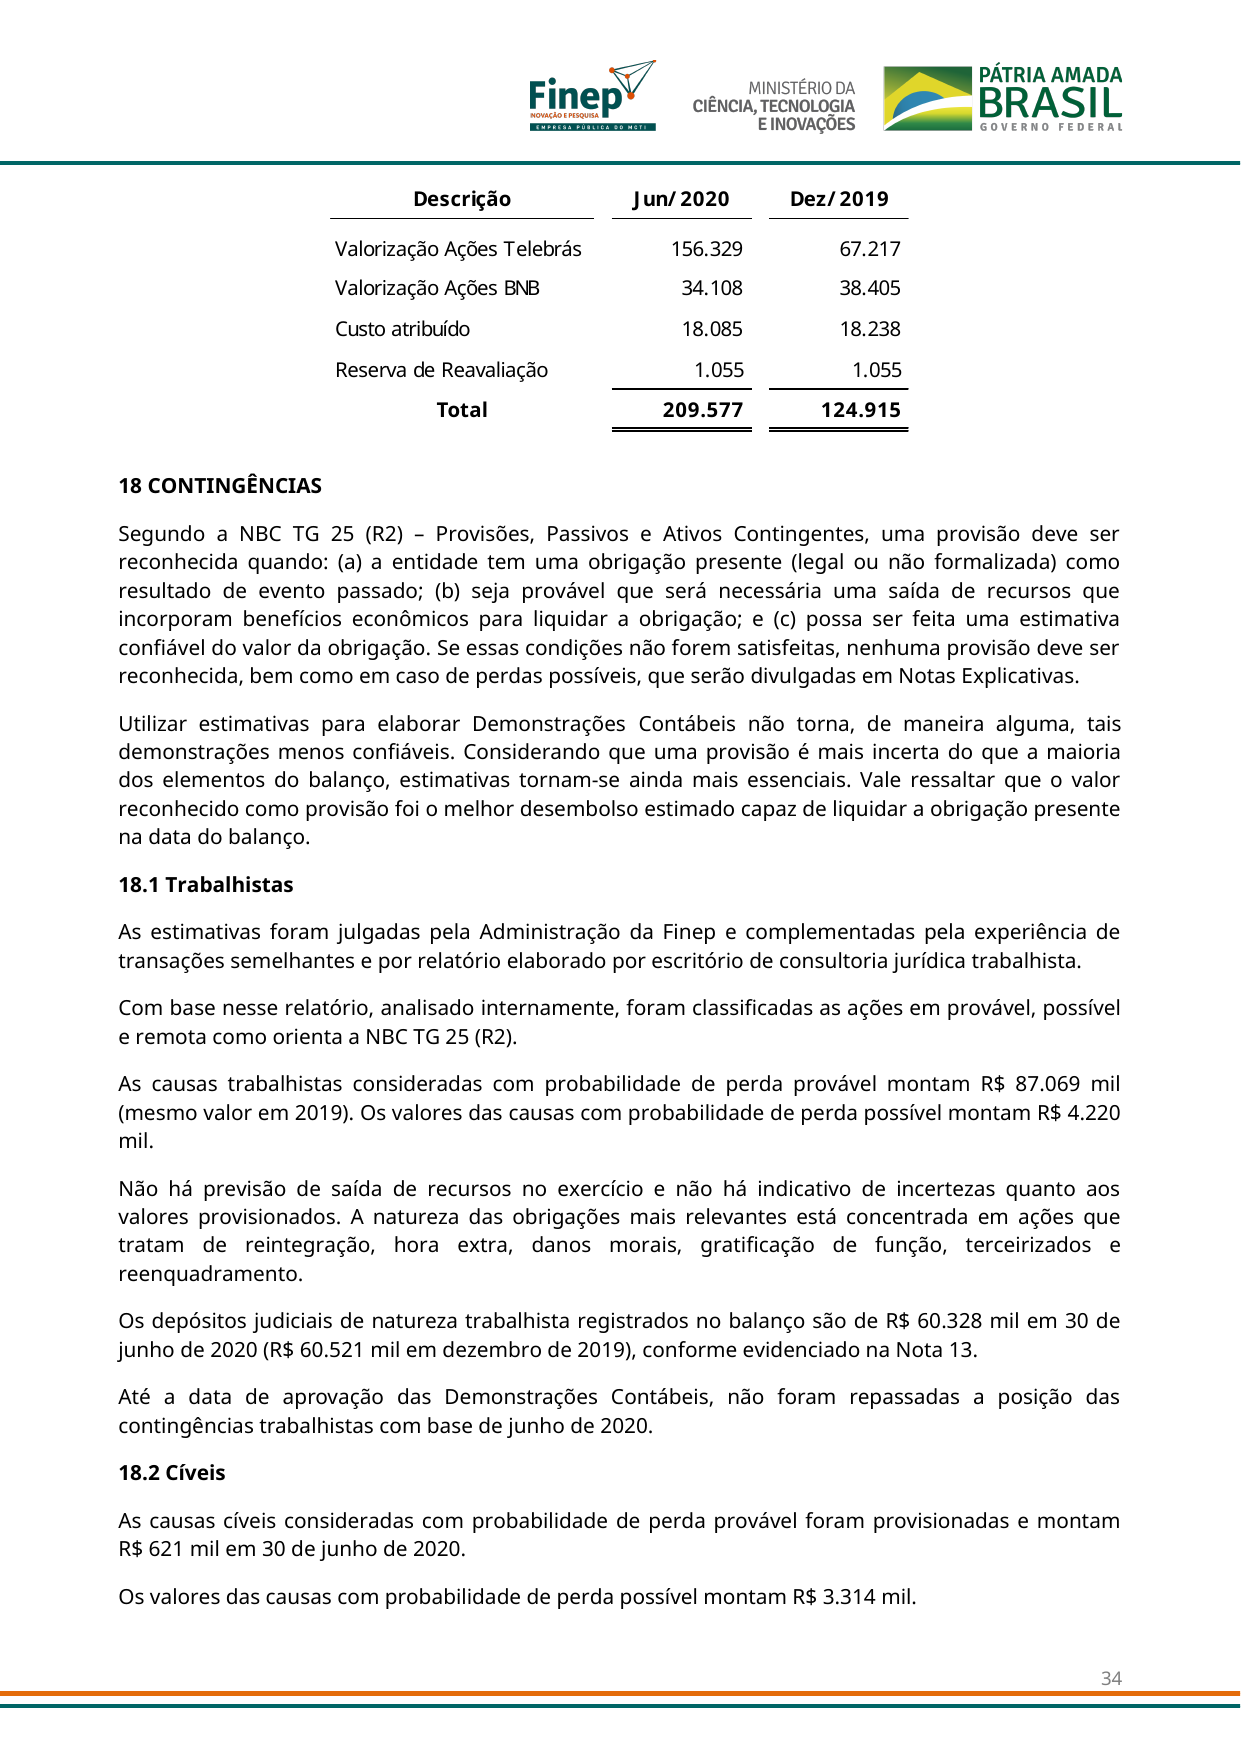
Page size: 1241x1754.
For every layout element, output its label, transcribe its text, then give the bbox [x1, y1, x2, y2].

subtitle 18 CONTINGÊNCIAS [118, 472, 1122, 500]
text As causas cíveis consideradas com probabilidade de perda provável foram provisionadas e montam R$ 621 mil em 30 de junho de 2020. [118, 1506, 1122, 1563]
picture [530, 60, 1123, 134]
text Segundo a NBC TG 25 (R2) – Provisões, Passivos e Ativos Contingentes, uma provisão deve ser reconhecida quando: (a) a entidade tem uma obrigação presente (legal ou não formalizada) como resultado de evento passado; (b) seja provável que será necessária uma saída de recursos que incorporam benefícios econômicos para liquidar a obrigação; e (c) possa ser feita uma estimativa confiável do valor da obrigação. Se essas condições não forem satisfeitas, nenhuma provisão deve ser reconhecida, bem como em caso de perdas possíveis, que serão divulgadas em Notas Explicativas. [118, 519, 1122, 690]
text Os valores das causas com probabilidade de perda possível montam R$ 3.314 mil. [118, 1582, 1122, 1610]
text Os depósitos judiciais de natureza trabalhista registrados no balanço são de R$ 60.328 mil em 30 de junho de 2020 (R$ 60.521 mil em dezembro de 2019), conforme evidenciado na Nota 13. [118, 1307, 1122, 1363]
text Até a data de aprovação das Demonstrações Contábeis, não foram repassadas a posição das contingências trabalhistas com base de junho de 2020. [118, 1382, 1122, 1439]
subtitle 18.1 Trabalhistas [118, 870, 1122, 898]
text Utilizar estimativas para elaborar Demonstrações Contábeis não torna, de maneira alguma, tais demonstrações menos confiáveis. Considerando que uma provisão é mais incerta do que a maioria dos elementos do balanço, estimativas tornam-se ainda mais essenciais. Vale ressaltar que o valor reconhecido como provisão foi o melhor desembolso estimado capaz de liquidar a obrigação presente na data do balanço. [118, 709, 1122, 851]
subtitle 18.2 Cíveis [118, 1458, 1122, 1487]
text As causas trabalhistas consideradas com probabilidade de perda provável montam R$ 87.069 mil (mesmo valor em 2019). Os valores das causas com probabilidade de perda possível montam R$ 4.220 mil. [118, 1069, 1122, 1155]
text As estimativas foram julgadas pela Administração da Finep e complementadas pela experiência de transações semelhantes e por relatório elaborado por escritório de consultoria jurídica trabalhista. [118, 917, 1122, 974]
text Não há previsão de saída de recursos no exercício e não há indicativo de incertezas quanto aos valores provisionados. A natureza das obrigações mais relevantes está concentrada em ações que tratam de reintegração, hora extra, danos morais, gratificação de função, terceirizados e reenquadramento. [118, 1174, 1122, 1287]
text Com base nesse relatório, analisado internamente, foram classificadas as ações em provável, possível e remota como orienta a NBC TG 25 (R2). [118, 993, 1122, 1050]
